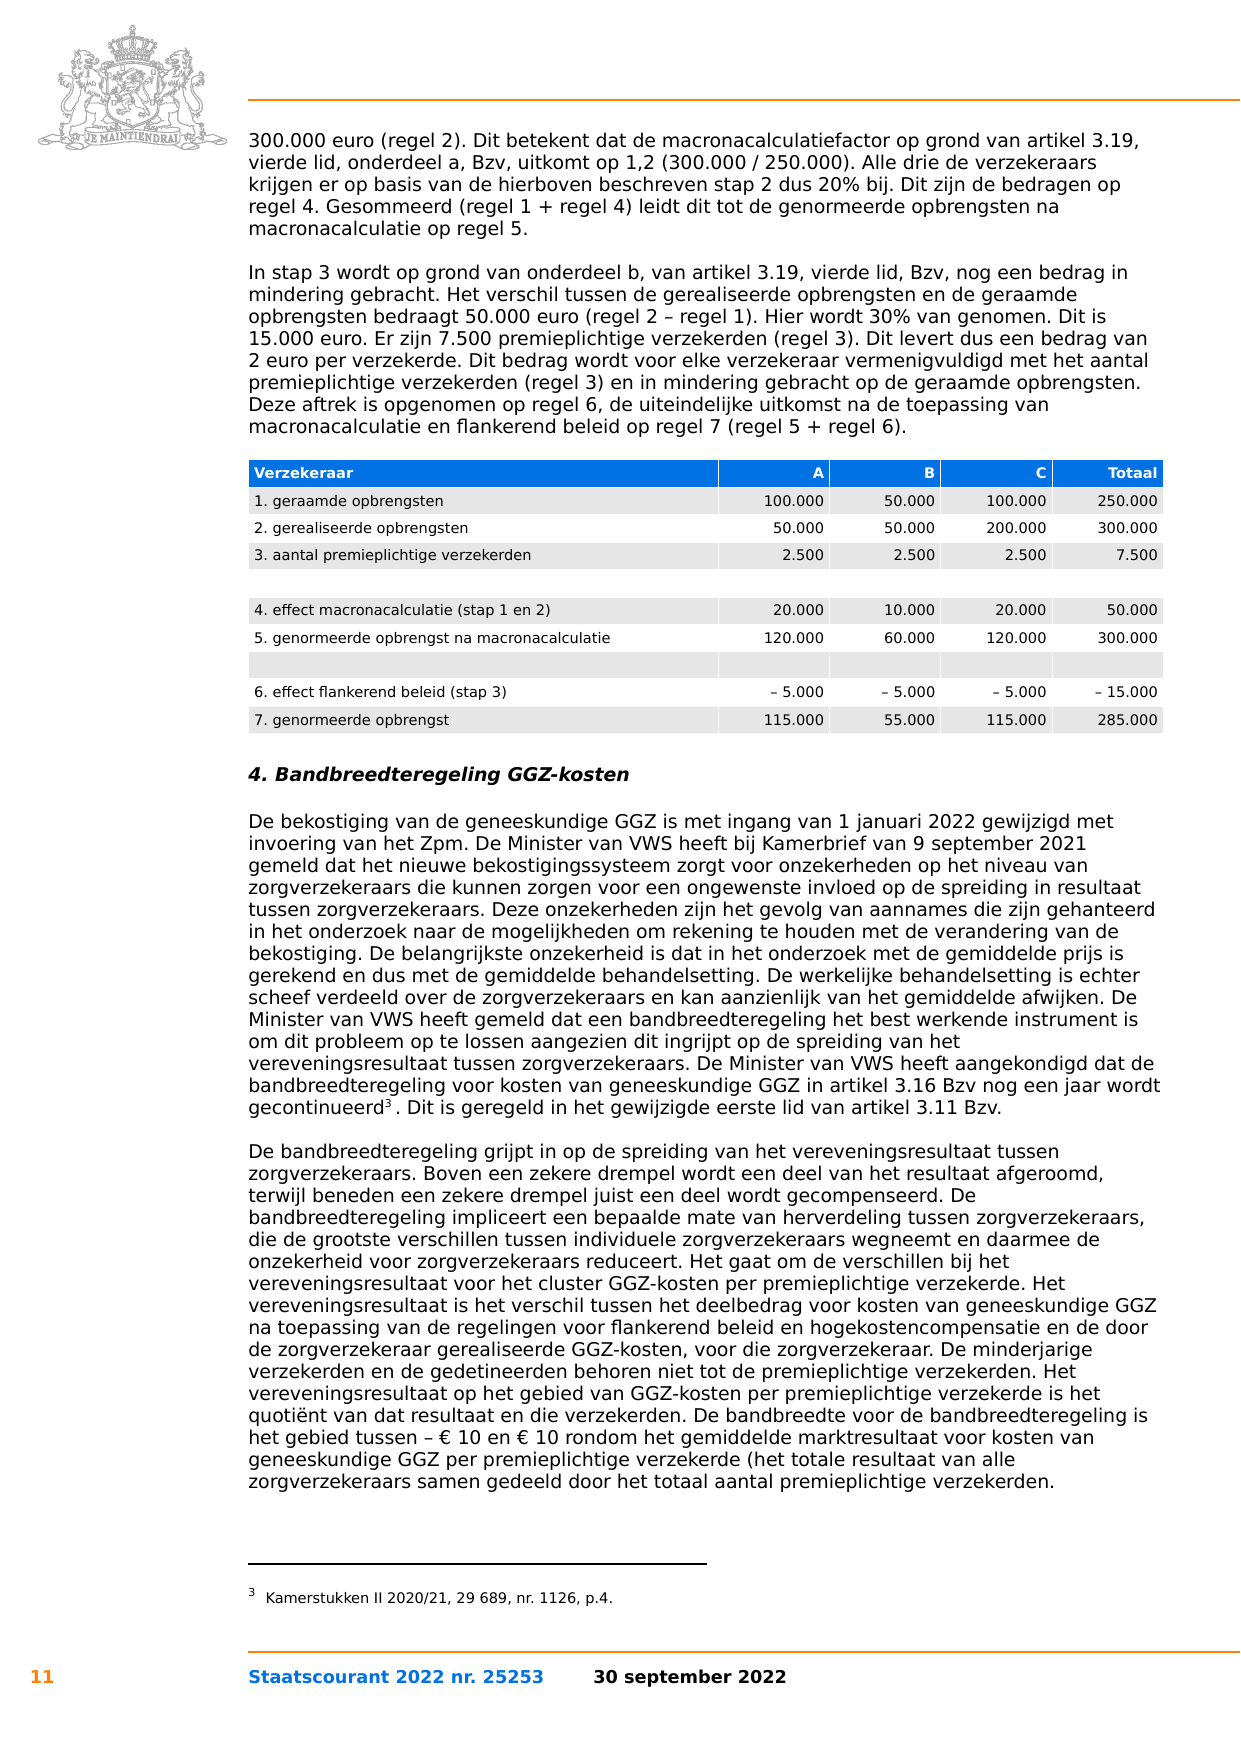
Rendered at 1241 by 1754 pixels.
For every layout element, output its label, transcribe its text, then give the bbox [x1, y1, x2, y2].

table_header A [719, 460, 829, 487]
table_cell [1053, 652, 1163, 678]
table_cell 7.500 [1053, 543, 1163, 569]
table_cell 4. effect macronacalculatie (stap 1 en 2) [249, 598, 718, 624]
table_header C [941, 460, 1052, 487]
table_cell 50.000 [719, 515, 829, 542]
table_cell 20.000 [719, 598, 829, 624]
table_cell [1053, 570, 1163, 596]
table_cell 2. gerealiseerde opbrengsten [249, 515, 718, 542]
table_cell 300.000 [1053, 515, 1163, 542]
table_cell 2.500 [830, 543, 940, 569]
table_cell 300.000 [1053, 625, 1163, 651]
table_cell – 5.000 [719, 680, 829, 706]
table_cell – 5.000 [830, 680, 940, 706]
text De bekostiging van de geneeskundige GGZ is met ingang van 1 januari 2022 gewijzigd met invoering van het Zpm. De Minister van VWS heeft bij Kamerbrief van 9 september 2021 gemeld dat het nieuwe bekostigingssysteem zorgt voor onzekerheden op het niveau van zorgverzekeraars die kunnen zorgen voor een ongewenste invloed op de spreiding in resultaat tussen zorgverzekeraars. Deze onzekerheden zijn het gevolg van aannames die zijn gehanteerd in het onderzoek naar de mogelijkheden om rekening te houden met de verandering van de bekostiging. De belangrijkste onzekerheid is dat in het onderzoek met de gemiddelde prijs is gerekend en dus met de gemiddelde behandelsetting. De werkelijke behandelsetting is echter scheef verdeeld over de zorgverzekeraars en kan aanzienlijk van het gemiddelde afwijken. De Minister van VWS heeft gemeld dat een bandbreedteregeling het best werkende instrument is om dit probleem op te lossen aangezien dit ingrijpt op de spreiding van het vereveningsresultaat tussen zorgverzekeraars. De Minister van VWS heeft aangekondigd dat de bandbreedteregeling voor kosten van geneeskundige GGZ in artikel 3.16 Bzv nog een jaar wordt gecontinueerd. Dit is geregeld in het gewijzigde eerste lid van artikel 3.11 Bzv. [248, 811, 1163, 1119]
table_cell 250.000 [1053, 488, 1163, 514]
table_cell 10.000 [830, 598, 940, 624]
table_cell 6. effect flankerend beleid (stap 3) [249, 680, 718, 706]
table_cell 2.500 [941, 543, 1052, 569]
picture [38, 25, 227, 150]
table_cell – 15.000 [1053, 680, 1163, 706]
table_cell 100.000 [941, 488, 1052, 514]
table_cell [719, 652, 829, 678]
table_header Totaal [1053, 460, 1163, 487]
table_cell 115.000 [719, 707, 829, 733]
table_header B [830, 460, 940, 487]
table_cell 55.000 [830, 707, 940, 733]
table_cell 200.000 [941, 515, 1052, 542]
table_cell 60.000 [830, 625, 940, 651]
table_cell 1. geraamde opbrengsten [249, 488, 718, 514]
table_cell [719, 570, 829, 596]
table_cell [941, 652, 1052, 678]
table_cell 2.500 [719, 543, 829, 569]
table_cell 50.000 [830, 515, 940, 542]
table_cell [830, 570, 940, 596]
text In stap 3 wordt op grond van onderdeel b, van artikel 3.19, vierde lid, Bzv, nog een bedrag in mindering gebracht. Het verschil tussen de gerealiseerde opbrengsten en de geraamde opbrengsten bedraagt 50.000 euro (regel 2 – regel 1). Hier wordt 30% van genomen. Dit is 15.000 euro. Er zijn 7.500 premieplichtige verzekerden (regel 3). Dit levert dus een bedrag van 2 euro per verzekerde. Dit bedrag wordt voor elke verzekeraar vermenigvuldigd met het aantal premieplichtige verzekerden (regel 3) en in mindering gebracht op de geraamde opbrengsten. Deze aftrek is opgenomen op regel 6, de uiteindelijke uitkomst na de toepassing van macronacalculatie en flankerend beleid op regel 7 (regel 5 + regel 6). [248, 262, 1163, 437]
table_cell [830, 652, 940, 678]
table_cell 5. genormeerde opbrengst na macronacalculatie [249, 625, 718, 651]
text De bandbreedteregeling grijpt in op de spreiding van het vereveningsresultaat tussen zorgverzekeraars. Boven een zekere drempel wordt een deel van het resultaat afgeroomd, terwijl beneden een zekere drempel juist een deel wordt gecompenseerd. De bandbreedteregeling impliceert een bepaalde mate van herverdeling tussen zorgverzekeraars, die de grootste verschillen tussen individuele zorgverzekeraars wegneemt en daarmee de onzekerheid voor zorgverzekeraars reduceert. Het gaat om de verschillen bij het vereveningsresultaat voor het cluster GGZ-kosten per premieplichtige verzekerde. Het vereveningsresultaat is het verschil tussen het deelbedrag voor kosten van geneeskundige GGZ na toepassing van de regelingen voor flankerend beleid en hogekostencompensatie en de door de zorgverzekeraar gerealiseerde GGZ-kosten, voor die zorgverzekeraar. De minderjarige verzekerden en de gedetineerden behoren niet tot de premieplichtige verzekerden. Het vereveningsresultaat op het gebied van GGZ-kosten per premieplichtige verzekerde is het quotiënt van dat resultaat en die verzekerden. De bandbreedte voor de bandbreedteregeling is het gebied tussen – € 10 en € 10 rondom het gemiddelde marktresultaat voor kosten van geneeskundige GGZ per premieplichtige verzekerde (het totale resultaat van alle zorgverzekeraars samen gedeeld door het totaal aantal premieplichtige verzekerden. [248, 1141, 1163, 1493]
table_cell 120.000 [941, 625, 1052, 651]
table_cell 7. genormeerde opbrengst [249, 707, 718, 733]
table_cell 3. aantal premieplichtige verzekerden [249, 543, 718, 569]
table_cell [249, 652, 718, 678]
table_cell 50.000 [830, 488, 940, 514]
text Kamerstukken II 2020/21, 29 689, nr. 1126, p.4. [248, 1586, 1163, 1608]
table_cell 100.000 [719, 488, 829, 514]
table_cell 115.000 [941, 707, 1052, 733]
table_cell 50.000 [1053, 598, 1163, 624]
table_header Verzekeraar [249, 460, 718, 487]
table_cell – 5.000 [941, 680, 1052, 706]
table_cell 285.000 [1053, 707, 1163, 733]
subtitle 4. Bandbreedteregeling GGZ-kosten [248, 764, 1163, 786]
table_cell [941, 570, 1052, 596]
table_cell 20.000 [941, 598, 1052, 624]
text 300.000 euro (regel 2). Dit betekent dat de macronacalculatiefactor op grond van artikel 3.19, vierde lid, onderdeel a, Bzv, uitkomt op 1,2 (300.000 / 250.000). Alle drie de verzekeraars krijgen er op basis van de hierboven beschreven stap 2 dus 20% bij. Dit zijn de bedragen op regel 4. Gesommeerd (regel 1 + regel 4) leidt dit tot de genormeerde opbrengsten na macronacalculatie op regel 5. [248, 130, 1163, 240]
table_cell [249, 570, 718, 596]
table_cell 120.000 [719, 625, 829, 651]
